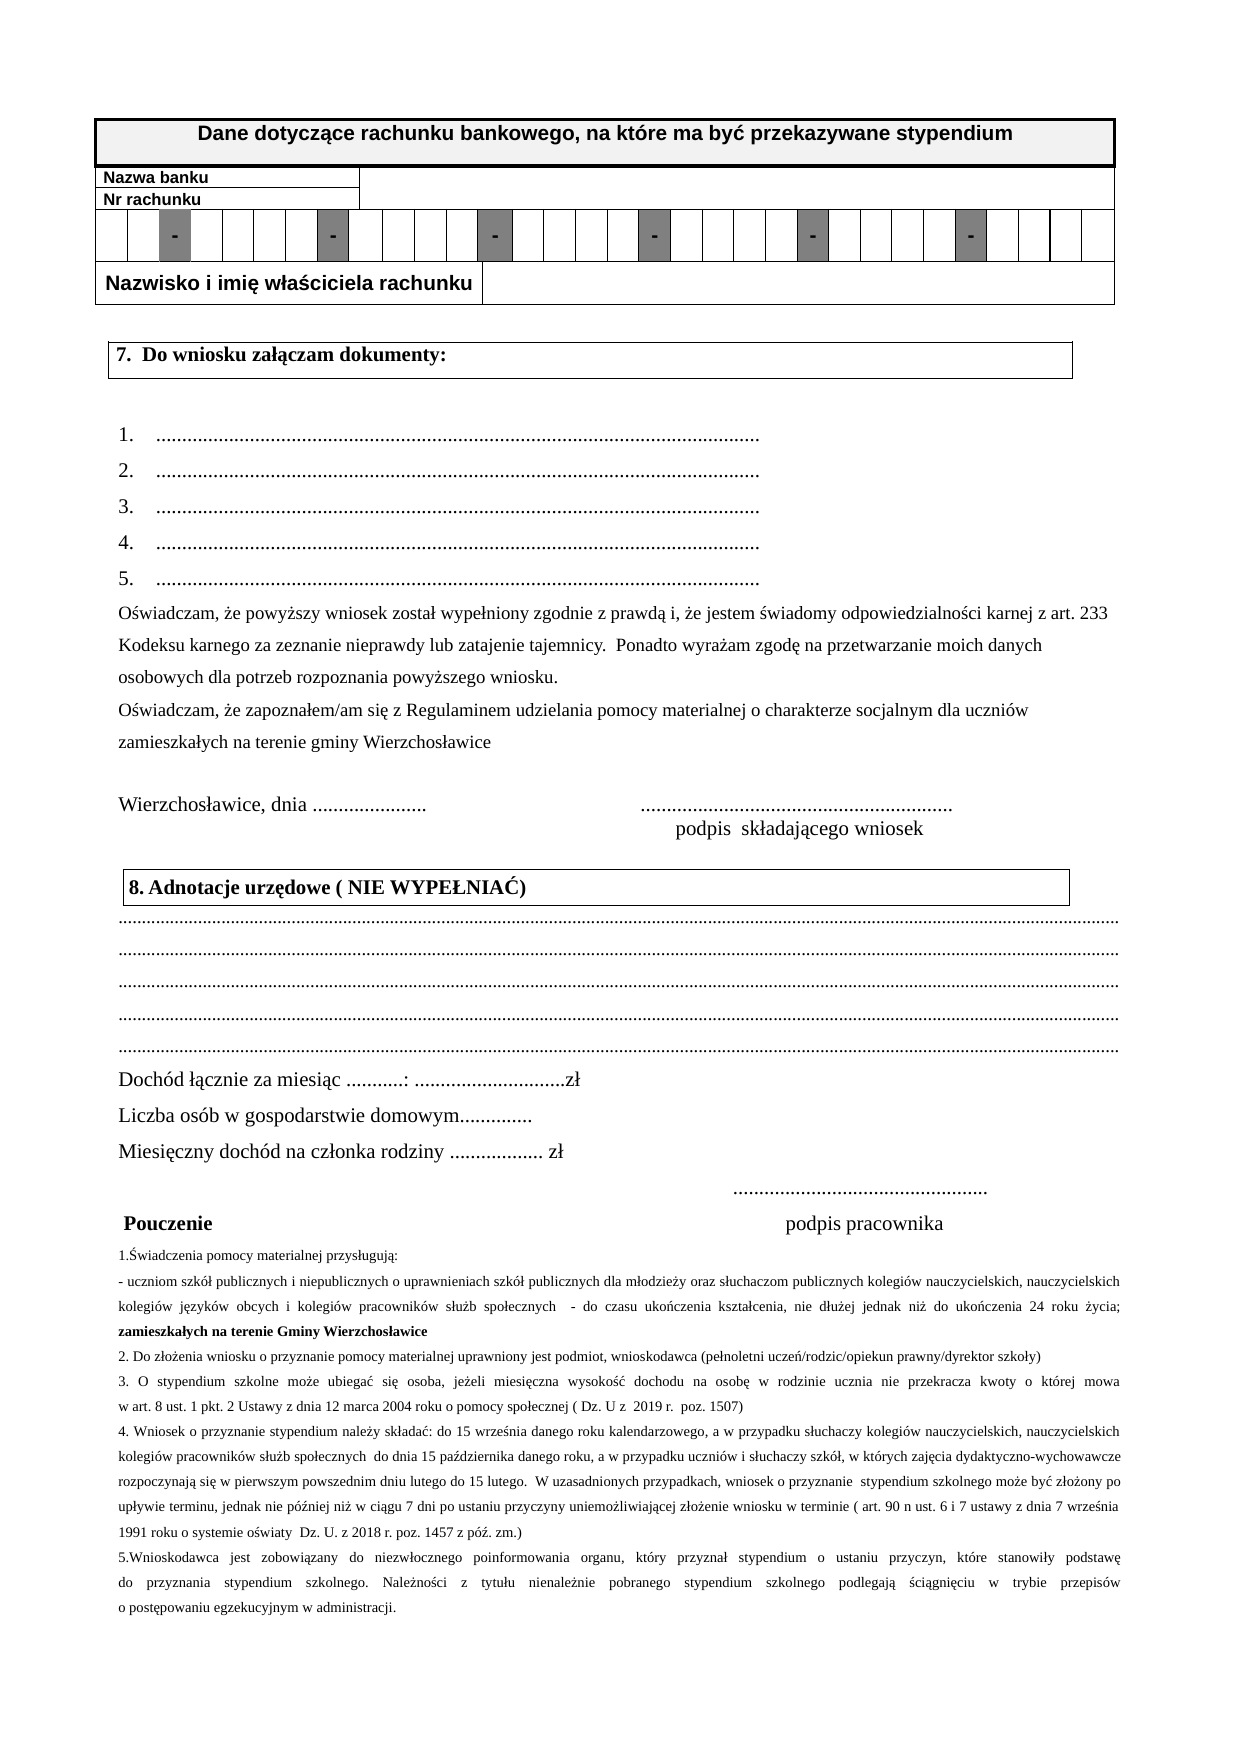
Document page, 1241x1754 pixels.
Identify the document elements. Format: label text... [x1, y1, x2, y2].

list .................................................................................................................... [118, 458, 1122, 482]
table_header 8. Adnotacje urzędowe ( NIE WYPEŁNIAĆ) [124, 870, 1069, 905]
table_cell [349, 210, 382, 261]
table_cell [1051, 210, 1081, 261]
table_cell [734, 210, 765, 261]
table_cell [483, 262, 1114, 304]
table_cell [1019, 210, 1049, 261]
text 3. O stypendium szkolne może ubiegać się osoba, jeżeli miesięczna wysokość dochodu na osobę w rodzinie ucznia nie przekracza kwoty o której mowa w art. 8 ust. 1 pkt. 2 Ustawy z dnia 12 marca 2004 roku o pomocy społecznej ( Dz. U z 2019 r. poz. 1507) [118, 1373, 1122, 1414]
table_header Dane dotyczące rachunku bankowego, na które ma być przekazywane stypendium [97, 121, 1113, 164]
list .................................................................................................................... [118, 566, 1122, 590]
table_cell [513, 210, 543, 261]
table_cell Nazwisko i imię właściciela rachunku [96, 262, 482, 304]
table_cell [608, 210, 638, 261]
text - uczniom szkół publicznych i niepublicznych o uprawnieniach szkół publicznych dla młodzieży oraz słuchaczom publicznych kolegiów nauczycielskich, nauczycielskich kolegiów języków obcych i kolegiów pracowników służb społecznych - do czasu ukończenia kształcenia, nie dłużej jednak niż do ukończenia 24 roku życia; zamieszkałych na terenie Gminy Wierzchosławice [118, 1272, 1122, 1339]
text Miesięczny dochód na członka rodziny .................. zł [118, 1139, 1122, 1163]
table_cell [892, 210, 923, 261]
text Liczba osób w gospodarstwie domowym.............. [118, 1103, 1122, 1127]
table_cell - [956, 210, 986, 261]
table_cell [360, 168, 1114, 209]
table_cell [544, 210, 575, 261]
list .................................................................................................................... [118, 422, 1122, 446]
table_cell [766, 210, 797, 261]
table_cell [383, 210, 414, 261]
table_cell [703, 210, 733, 261]
table_cell [96, 210, 127, 261]
table_cell - [160, 210, 190, 261]
table_cell [191, 210, 222, 261]
text Oświadczam, że zapoznałem/am się z Regulaminem udzielania pomocy materialnej o charakterze socjalnym dla uczniów zamieszkałych na terenie gminy Wierzchosławice [118, 699, 1122, 753]
text podpis składającego wniosek [118, 816, 1122, 840]
table_cell [924, 210, 955, 261]
table_cell [447, 210, 477, 261]
table_cell [671, 210, 702, 261]
table_cell [128, 210, 159, 261]
text .............................................................................................................................................................................................................................................................................................................................................................................................................................................................................................................................................................................................................................................................................................................................................................................................................................................................................................................................................................................................................................................................................................................. [118, 906, 1122, 1056]
table_cell [223, 210, 253, 261]
table_cell Nr rachunku [96, 188, 359, 209]
table_cell - [478, 210, 512, 261]
table_cell - [798, 210, 828, 261]
table_cell Nazwa banku [96, 168, 359, 187]
text Wierzchosławice, dnia ...................... ............................................................ [118, 792, 1122, 816]
text 4. Wniosek o przyznanie stypendium należy składać: do 15 września danego roku kalendarzowego, a w przypadku słuchaczy kolegiów nauczycielskich, nauczycielskich kolegiów pracowników służb społecznych do dnia 15 października danego roku, a w przypadku uczniów i słuchaczy szkół, w których zajęcia dydaktyczno-wychowawcze rozpoczynają się w pierwszym powszednim dniu lutego do 15 lutego. W uzasadnionych przypadkach, wniosek o przyznanie stypendium szkolnego może być złożony po upływie terminu, jednak nie później niż w ciągu 7 dni po ustaniu przyczyny uniemożliwiającej złożenie wniosku w terminie ( art. 90 n ust. 6 i 7 ustawy z dnia 7 września 1991 roku o systemie oświaty Dz. U. z 2018 r. poz. 1457 z póź. zm.) [118, 1423, 1122, 1540]
table_cell - [318, 210, 348, 261]
text ................................................. [118, 1175, 1122, 1199]
table_cell [415, 210, 446, 261]
text Pouczenie podpis pracownika [118, 1211, 1122, 1235]
table_cell - [639, 210, 670, 261]
table_cell [1082, 210, 1114, 261]
table_cell [254, 210, 285, 261]
table_header 7. Do wniosku załączam dokumenty: [109, 343, 1072, 378]
list .................................................................................................................... [118, 494, 1122, 518]
table_cell [576, 210, 607, 261]
text Dochód łącznie za miesiąc ...........: .............................zł [118, 1067, 1122, 1091]
table_cell [829, 210, 860, 261]
table_cell [286, 210, 317, 261]
text 2. Do złożenia wniosku o przyznanie pomocy materialnej uprawniony jest podmiot, wnioskodawca (pełnoletni uczeń/rodzic/opiekun prawny/dyrektor szkoły) [118, 1348, 1122, 1364]
table_cell [987, 210, 1018, 261]
list .................................................................................................................... [118, 530, 1122, 554]
text 1.Świadczenia pomocy materialnej przysługują: [118, 1247, 1122, 1264]
text 5.Wnioskodawca jest zobowiązany do niezwłocznego poinformowania organu, który przyznał stypendium o ustaniu przyczyn, które stanowiły podstawę do przyznania stypendium szkolnego. Należności z tytułu nienależnie pobranego stypendium szkolnego podlegają ściągnięciu w trybie przepisów o postępowaniu egzekucyjnym w administracji. [118, 1548, 1122, 1615]
table_cell [861, 210, 891, 261]
text Oświadczam, że powyższy wniosek został wypełniony zgodnie z prawdą i, że jestem świadomy odpowiedzialności karnej z art. 233 Kodeksu karnego za zeznanie nieprawdy lub zatajenie tajemnicy. Ponadto wyrażam zgodę na przetwarzanie moich danych osobowych dla potrzeb rozpoznania powyższego wniosku. [118, 602, 1122, 688]
